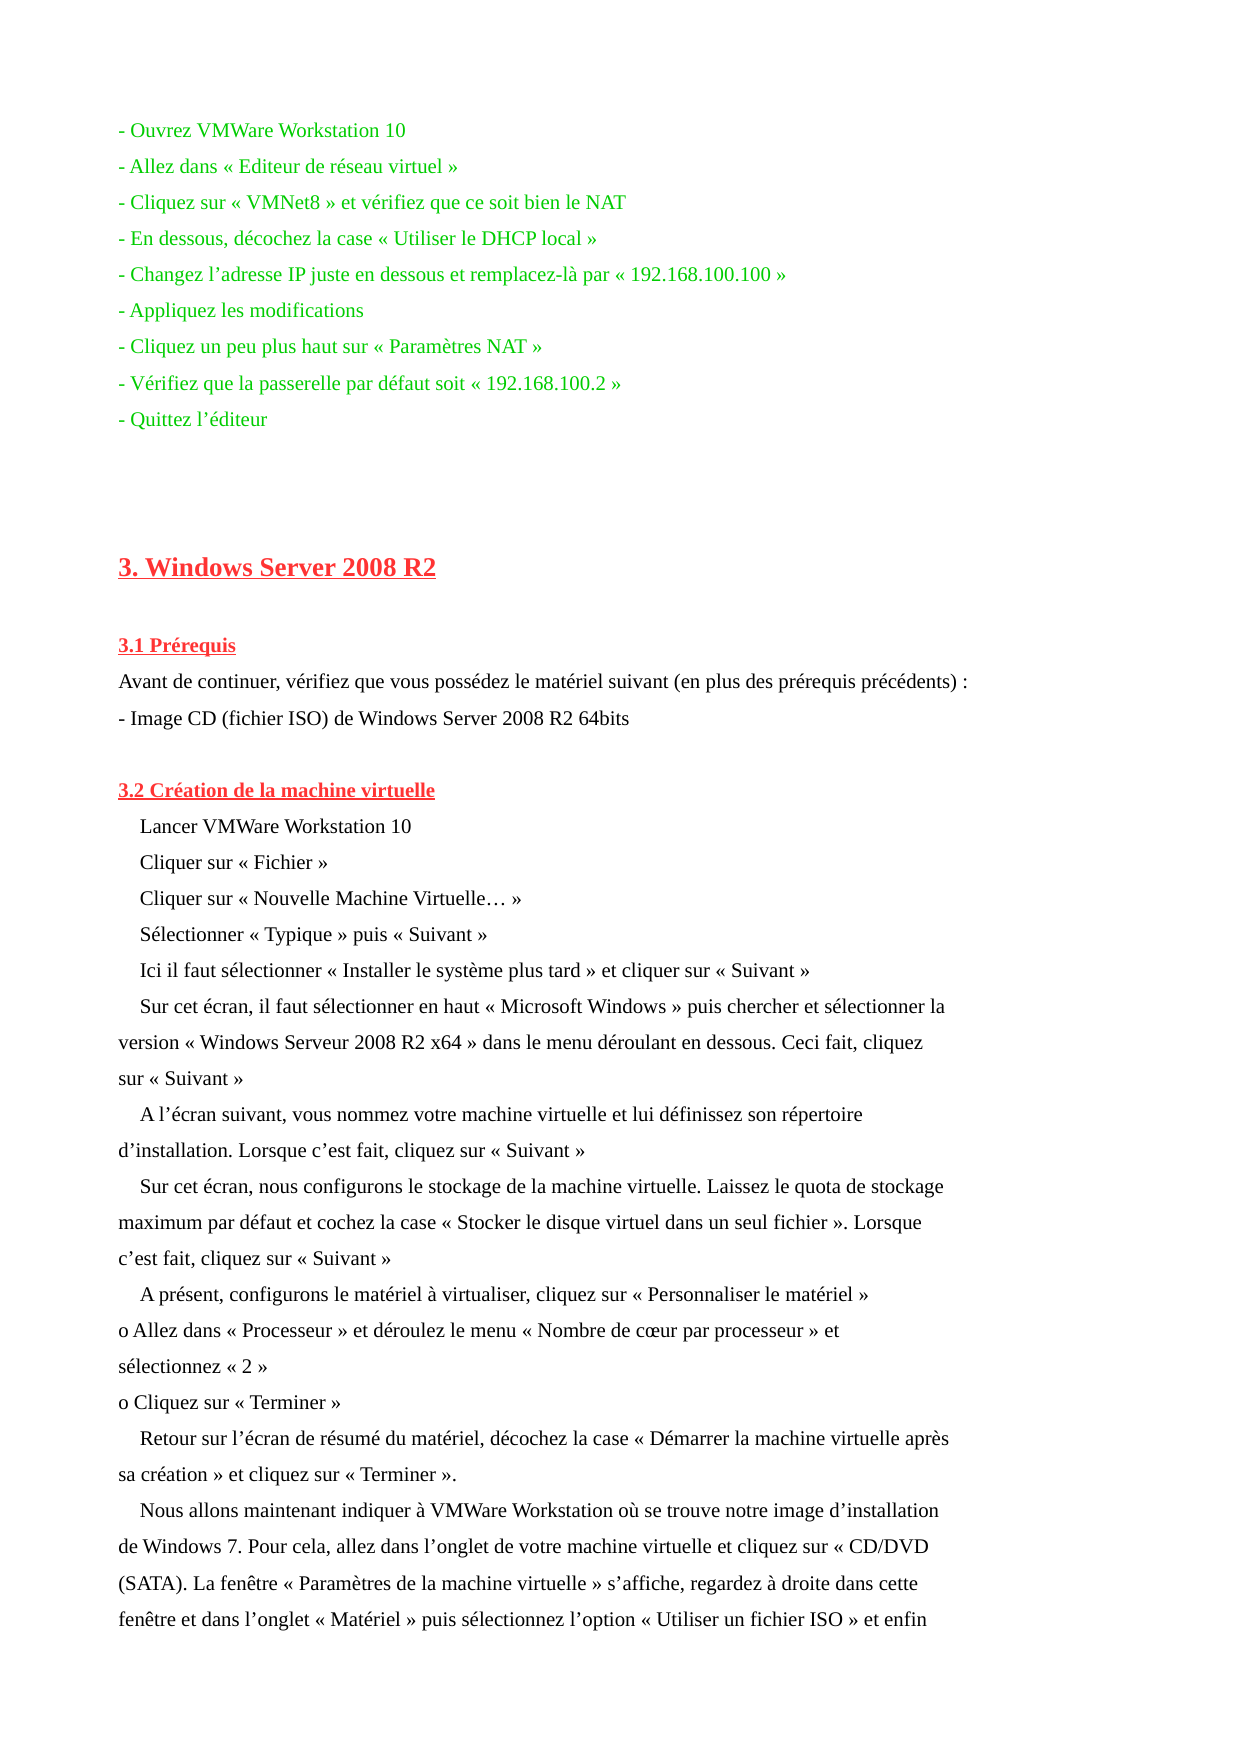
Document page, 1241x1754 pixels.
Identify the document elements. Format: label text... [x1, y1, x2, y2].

text - Quittez l’éditeur [118, 406, 1122, 431]
text  Sur cet écran, nous configurons le stockage de la machine virtuelle. Laissez le quota de stockage [118, 1174, 1122, 1198]
text  Nous allons maintenant indiquer à VMWare Workstation où se trouve notre image d’installation [118, 1498, 1122, 1522]
text  A l’écran suivant, vous nommez votre machine virtuelle et lui définissez son répertoire [118, 1102, 1122, 1126]
text de Windows 7. Pour cela, allez dans l’onglet de votre machine virtuelle et cliquez sur « CD/DVD [118, 1534, 1122, 1558]
text d’installation. Lorsque c’est fait, cliquez sur « Suivant » [118, 1138, 1122, 1162]
text  Cliquer sur « Fichier » [118, 849, 1122, 874]
text - Vérifiez que la passerelle par défaut soit « 192.168.100.2 » [118, 370, 1122, 394]
text - Cliquez sur « VMNet8 » et vérifiez que ce soit bien le NAT [118, 190, 1122, 214]
text sélectionnez « 2 » [118, 1354, 1122, 1378]
text - Cliquez un peu plus haut sur « Paramètres NAT » [118, 334, 1122, 358]
text - Ouvrez VMWare Workstation 10 [118, 118, 1122, 142]
text 3.2 Création de la machine virtuelle [118, 777, 1122, 802]
text o Allez dans « Processeur » et déroulez le menu « Nombre de cœur par processeur » et [118, 1318, 1122, 1342]
text maximum par défaut et cochez la case « Stocker le disque virtuel dans un seul fichier ». Lorsque [118, 1210, 1122, 1234]
text 3.1 Prérequis [118, 633, 1122, 657]
text  Cliquer sur « Nouvelle Machine Virtuelle… » [118, 886, 1122, 910]
text  Sélectionner « Typique » puis « Suivant » [118, 922, 1122, 946]
text version « Windows Serveur 2008 R2 x64 » dans le menu déroulant en dessous. Ceci fait, cliquez [118, 1030, 1122, 1054]
text Avant de continuer, vérifiez que vous possédez le matériel suivant (en plus des prérequis précédents) : [118, 669, 1122, 693]
text  Ici il faut sélectionner « Installer le système plus tard » et cliquer sur « Suivant » [118, 958, 1122, 982]
text  Retour sur l’écran de résumé du matériel, décochez la case « Démarrer la machine virtuelle après [118, 1426, 1122, 1450]
text - Image CD (fichier ISO) de Windows Server 2008 R2 64bits [118, 705, 1122, 729]
text fenêtre et dans l’onglet « Matériel » puis sélectionnez l’option « Utiliser un fichier ISO » et enfin [118, 1606, 1122, 1631]
text - Appliquez les modifications [118, 298, 1122, 322]
text 3. Windows Server 2008 R2 [118, 551, 1122, 582]
text - En dessous, décochez la case « Utiliser le DHCP local » [118, 226, 1122, 250]
text (SATA). La fenêtre « Paramètres de la machine virtuelle » s’affiche, regardez à droite dans cette [118, 1570, 1122, 1594]
text  Lancer VMWare Workstation 10 [118, 813, 1122, 838]
text  Sur cet écran, il faut sélectionner en haut « Microsoft Windows » puis chercher et sélectionner la [118, 994, 1122, 1018]
text - Changez l’adresse IP juste en dessous et remplacez-là par « 192.168.100.100 » [118, 262, 1122, 286]
text  A présent, configurons le matériel à virtualiser, cliquez sur « Personnaliser le matériel » [118, 1282, 1122, 1306]
text sa création » et cliquez sur « Terminer ». [118, 1462, 1122, 1486]
text c’est fait, cliquez sur « Suivant » [118, 1246, 1122, 1270]
text o Cliquez sur « Terminer » [118, 1390, 1122, 1414]
text sur « Suivant » [118, 1066, 1122, 1090]
text - Allez dans « Editeur de réseau virtuel » [118, 154, 1122, 178]
